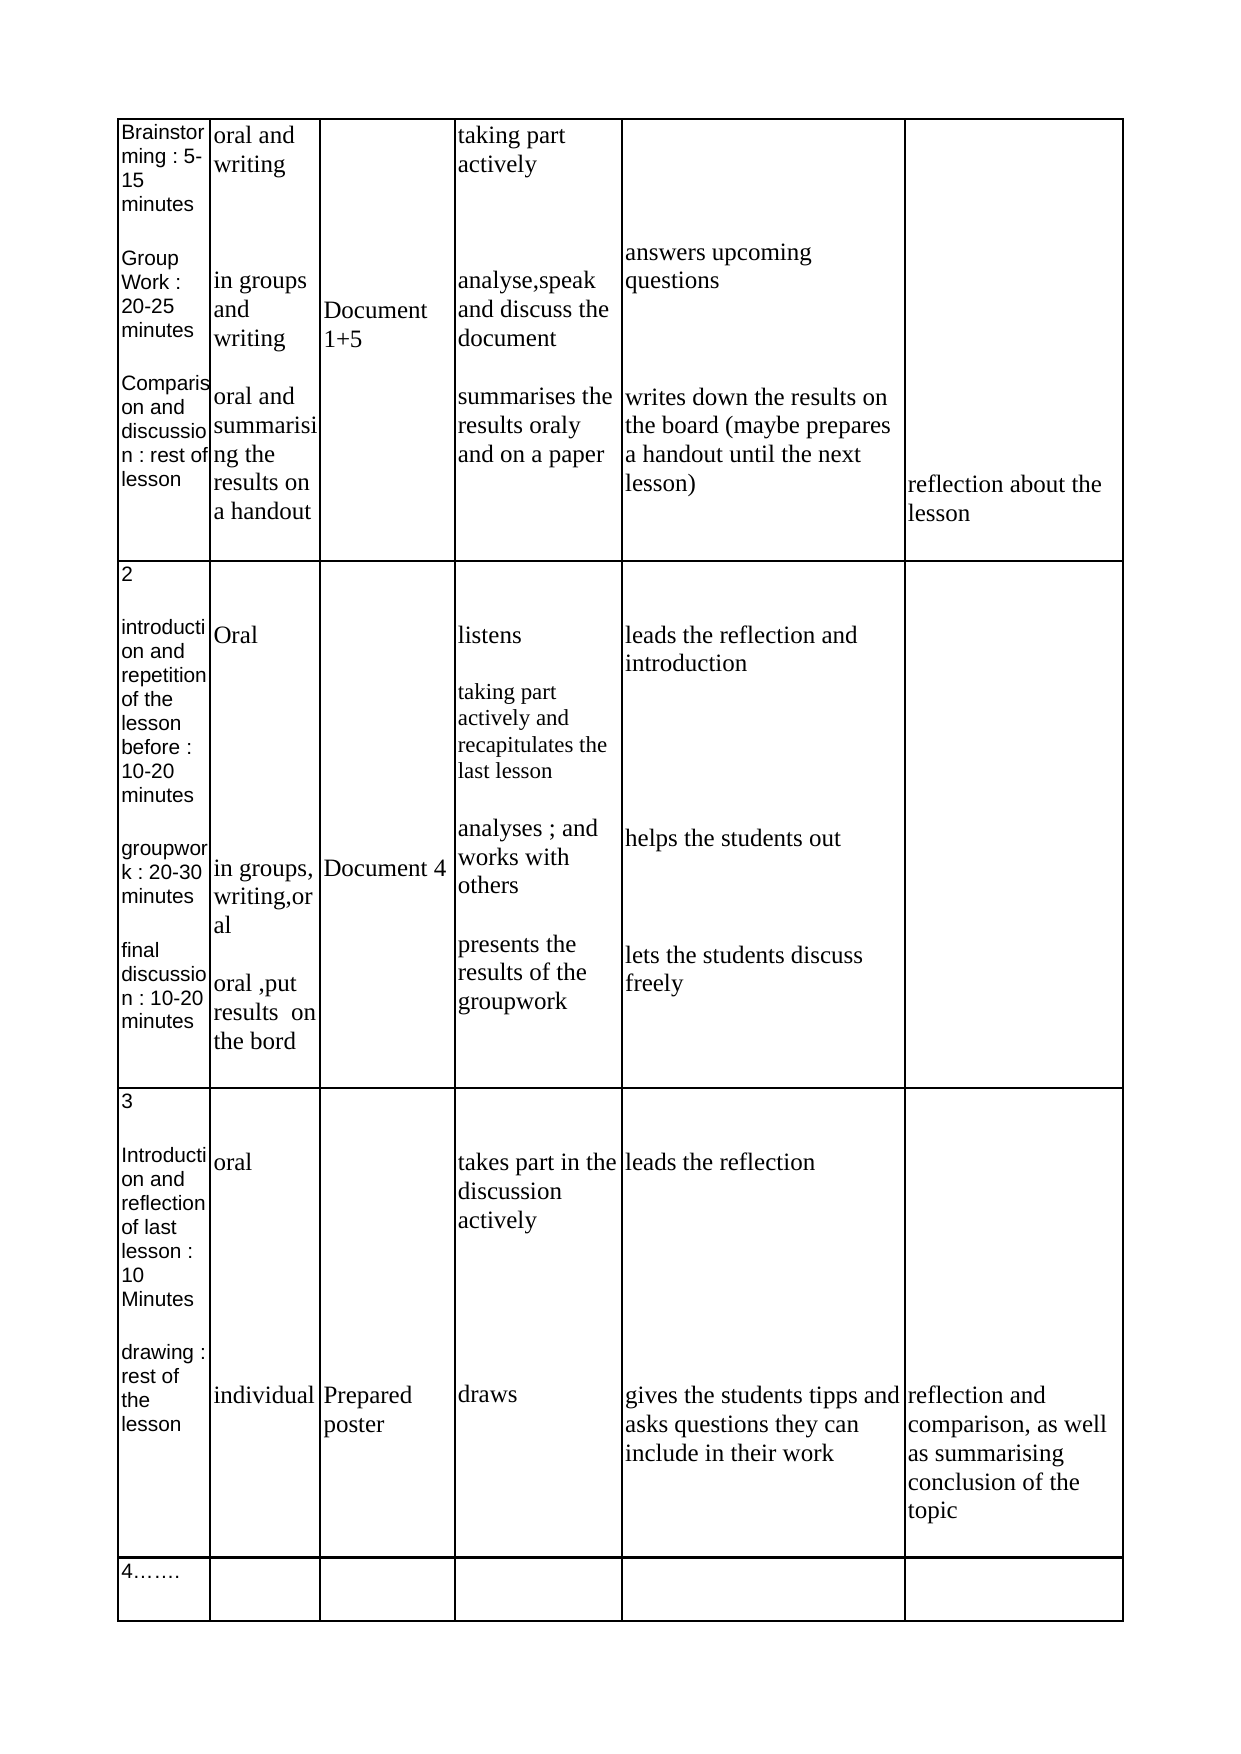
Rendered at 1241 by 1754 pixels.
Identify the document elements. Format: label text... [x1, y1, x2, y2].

table_cell [211, 1559, 319, 1620]
table_cell Document 1+5 [321, 120, 454, 559]
table_cell 2 introduction and repetition of the lesson before : 10-20 minutes groupwork : 20-30 minutes final discussion : 10-20 minutes [119, 562, 209, 1087]
table_cell [906, 1559, 1122, 1620]
table_cell Brainstorming : 5-15 minutes Group Work : 20-25 minutes Comparison and discussion : rest of lesson [119, 120, 209, 559]
table_cell 4……. [119, 1559, 209, 1620]
table_cell taking part actively analyse,speak and discuss the document summarises the results oraly and on a paper [456, 120, 621, 559]
table_cell Prepared poster [321, 1089, 454, 1556]
table_cell reflection and comparison, as well as summarising conclusion of the topic [906, 1089, 1122, 1556]
table_cell 3 Introduction and reflection of last lesson : 10 Minutes drawing : rest of the lesson [119, 1089, 209, 1556]
table_cell Document 4 [321, 562, 454, 1087]
table_cell [623, 1559, 904, 1620]
table_cell oral individual [211, 1089, 319, 1556]
table_cell takes part in the discussion actively draws [456, 1089, 621, 1556]
table_cell oral and writing in groups and writing oral and summarising the results on a handout [211, 120, 319, 559]
table_cell answers upcoming questions writes down the results on the board (maybe prepares a handout until the next lesson) [623, 120, 904, 559]
table_cell reflection about the lesson [906, 120, 1122, 559]
table_cell leads the reflection gives the students tipps and asks questions they can include in their work [623, 1089, 904, 1556]
table_cell leads the reflection and introduction helps the students out lets the students discuss freely [623, 562, 904, 1087]
table_cell [456, 1559, 621, 1620]
table_cell [906, 562, 1122, 1087]
table_cell [321, 1559, 454, 1620]
table_cell listens taking part actively and recapitulates the last lesson analyses ; and works with others presents the results of the groupwork [456, 562, 621, 1087]
table_cell Oral in groups, writing,oral oral ,put results on the bord [211, 562, 319, 1087]
